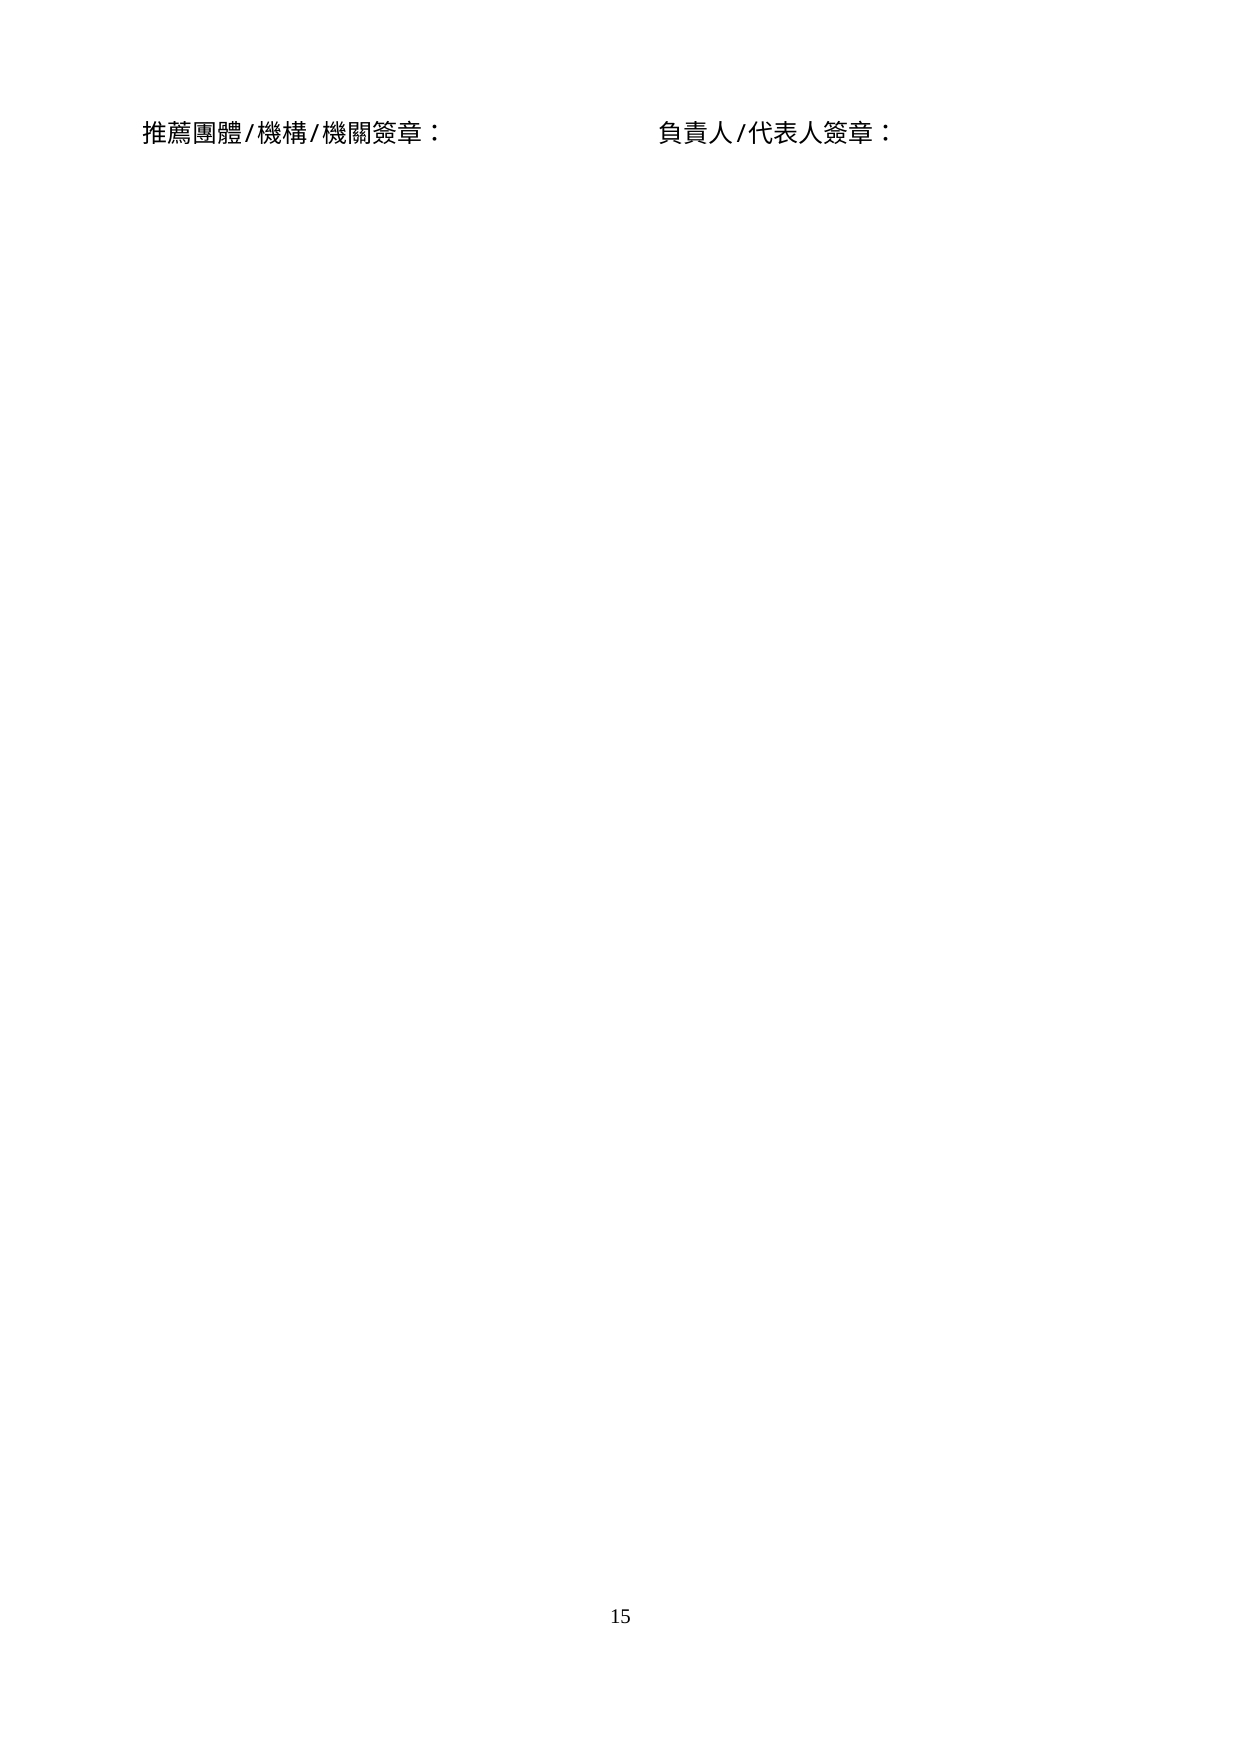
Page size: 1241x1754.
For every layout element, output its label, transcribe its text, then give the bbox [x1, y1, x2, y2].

text 推薦團體/機構/機關簽章： 負責人/代表人簽章： [142, 89, 1098, 152]
